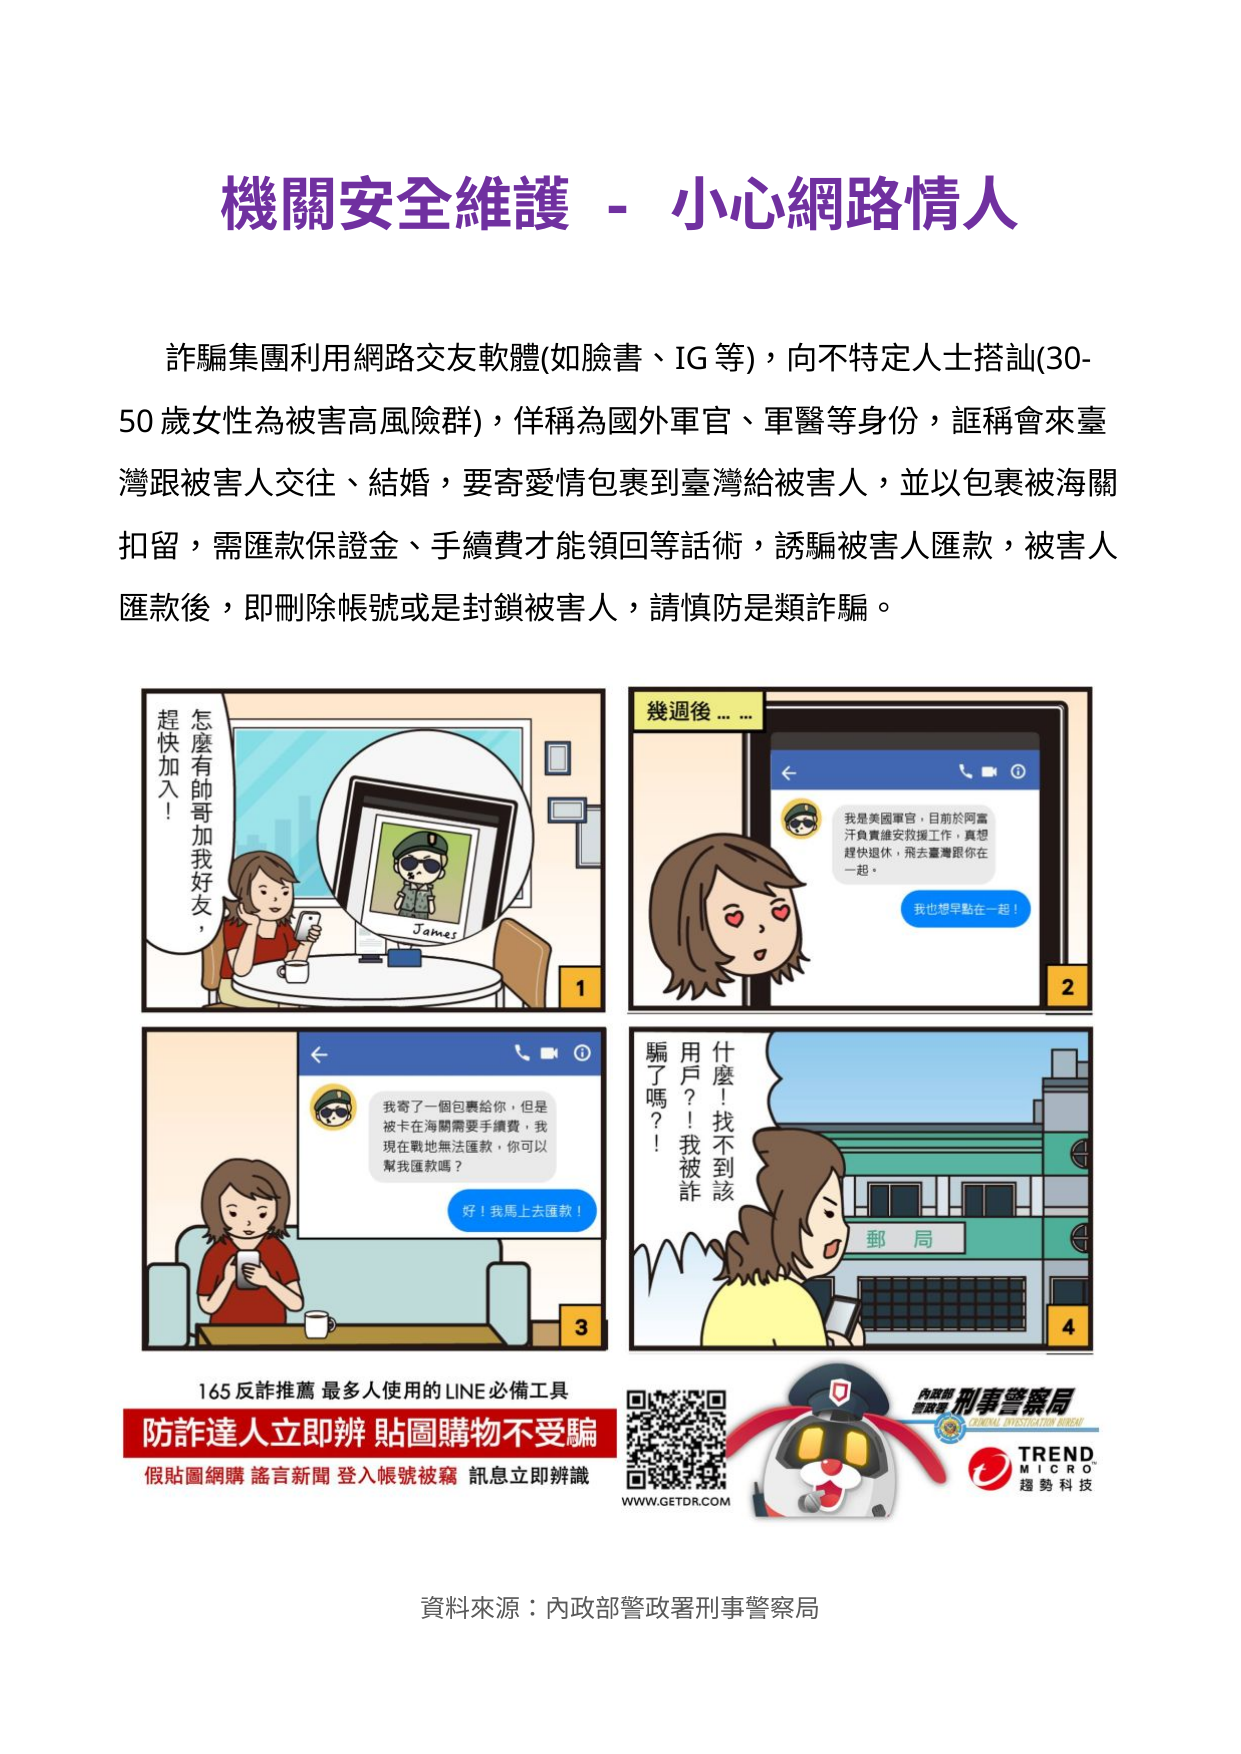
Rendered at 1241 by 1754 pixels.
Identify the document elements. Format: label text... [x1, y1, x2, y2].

text 資料來源：內政部警政署刑事警察局 [118, 627, 1122, 1627]
text 機關安全維護 - 小心網路情人 [118, 127, 1122, 252]
text 詐騙集團利用網路交友軟體(如臉書、IG等)，向不特定人士搭訕(30-50歲女性為被害高風險群)，佯稱為國外軍官、軍醫等身份，誆稱會來臺灣跟被害人交往、結婚，要寄愛情包裹到臺灣給被害人，並以包裹被海關扣留，需匯款保證金、手續費才能領回等話術，誘騙被害人匯款，被害人匯款後，即刪除帳號或是封鎖被害人，請慎防是類詐騙。 [118, 314, 1122, 627]
